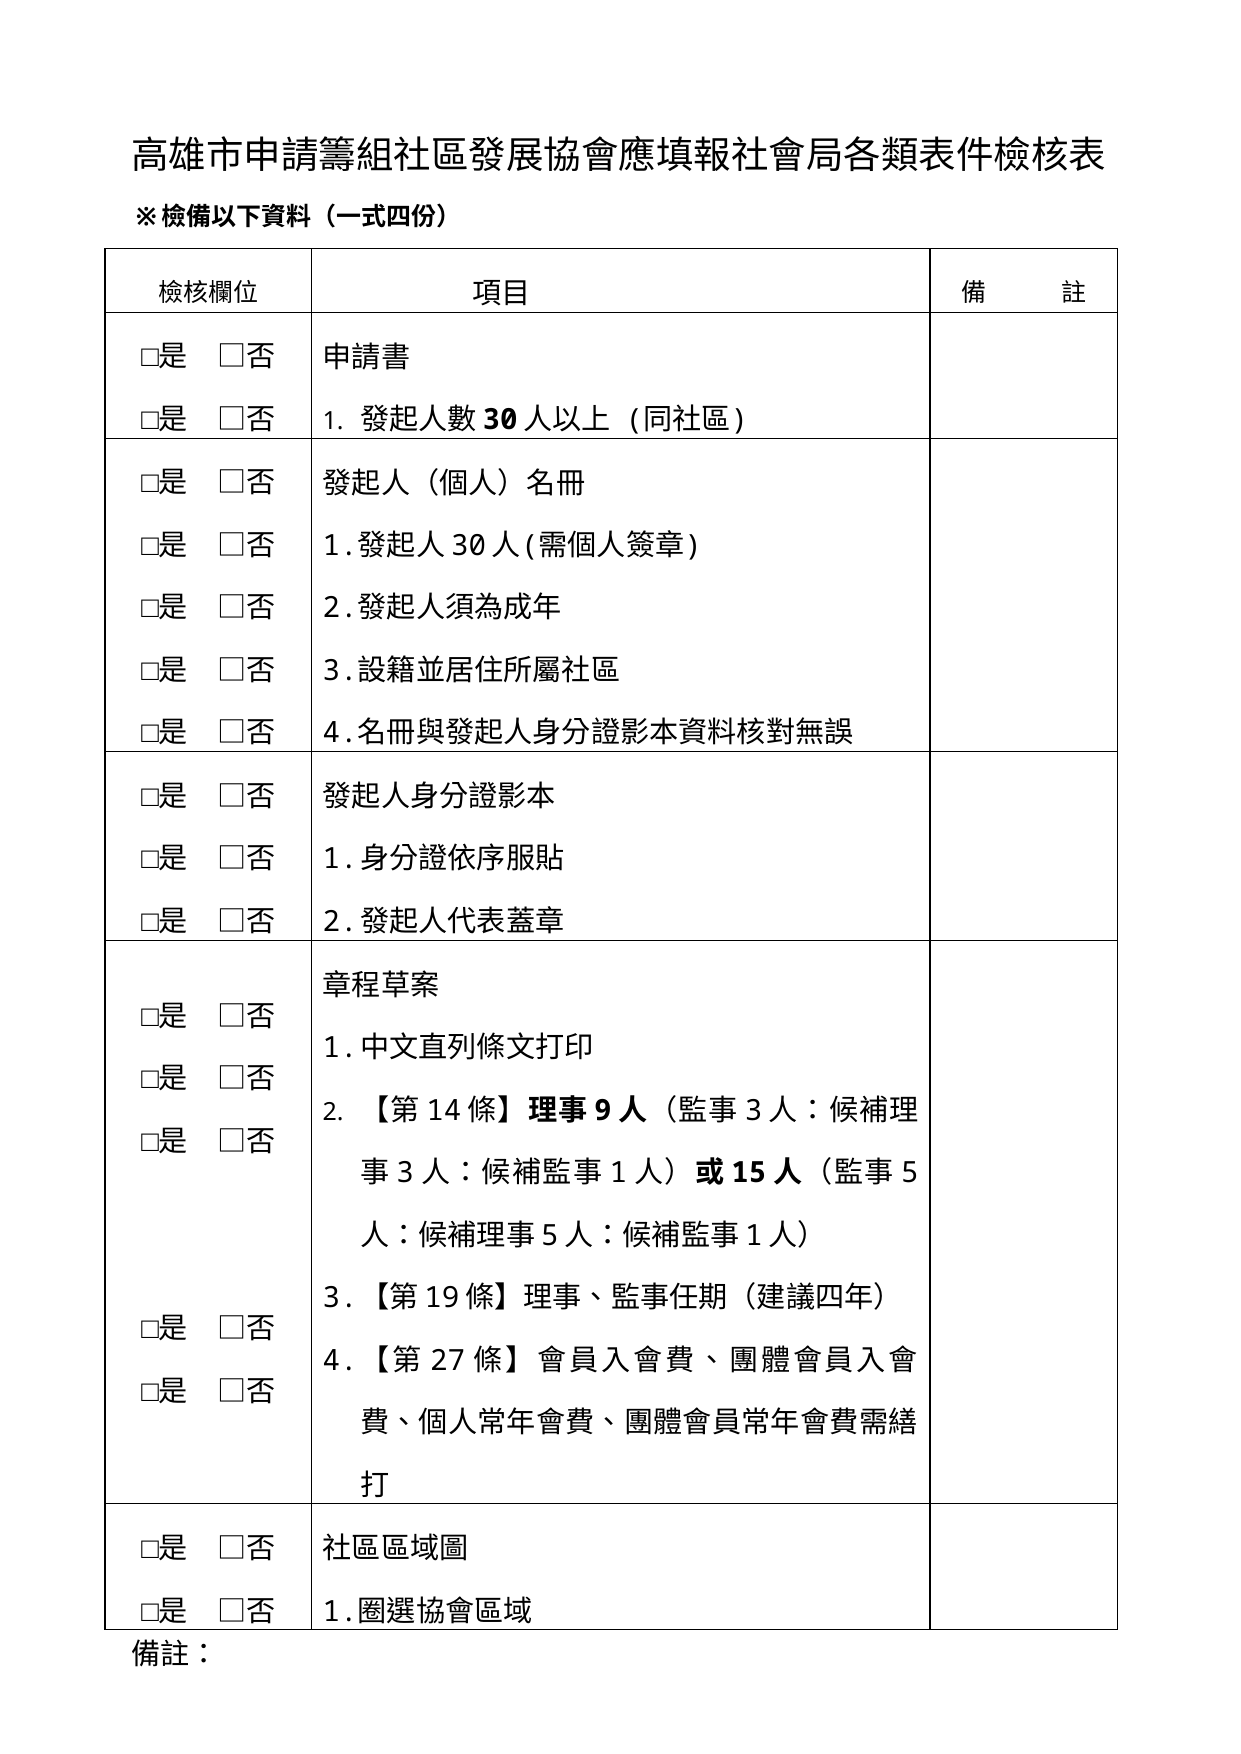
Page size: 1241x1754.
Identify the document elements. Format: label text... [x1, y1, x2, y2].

text 備註： [131, 1630, 1106, 1673]
table_cell 申請書 發起人數30人以上 (同社區) [312, 313, 929, 438]
table_cell [931, 313, 1117, 438]
table_header 備 註 [931, 249, 1117, 312]
text ※檢備以下資料（一式四份） [131, 173, 1106, 236]
table_header 項目 [312, 249, 929, 312]
table_cell 發起人身分證影本 身分證依序服貼 發起人代表蓋章 [312, 752, 929, 940]
table_cell □是 □否 □是 □否 [106, 1504, 311, 1629]
table_cell [931, 1504, 1117, 1629]
table_cell □是 □否 □是 □否 □是 □否 [106, 752, 311, 940]
table_cell [931, 752, 1117, 940]
table_cell □是 □否 □是 □否 □是 □否 □是 □否 □是 □否 [106, 941, 311, 1503]
table_cell 社區區域圖 1.圈選協會區域 [312, 1504, 929, 1629]
table_cell □是 □否 □是 □否 □是 □否 □是 □否 □是 □否 [106, 439, 311, 751]
table_header 檢核欄位 [106, 249, 311, 312]
table_cell [931, 439, 1117, 751]
text 高雄市申請籌組社區發展協會應填報社會局各類表件檢核表 [131, 111, 1106, 173]
table_cell □是 □否 □是 □否 [106, 313, 311, 438]
table_cell [931, 941, 1117, 1503]
table_cell 章程草案 中文直列條文打印 【第14條】理事9人（監事3人：候補理事3人：候補監事1人）或15人（監事5人：候補理事5人：候補監事1人） 【第19條】理事、監事任期（建議四年） 【第27條】會員入會費、團體會員入會費、個人常年會費、團體會員常年會費需繕打 [312, 941, 929, 1503]
table_cell 發起人（個人）名冊 1.發起人30人(需個人簽章) 2.發起人須為成年 3.設籍並居住所屬社區 4.名冊與發起人身分證影本資料核對無誤 [312, 439, 929, 751]
